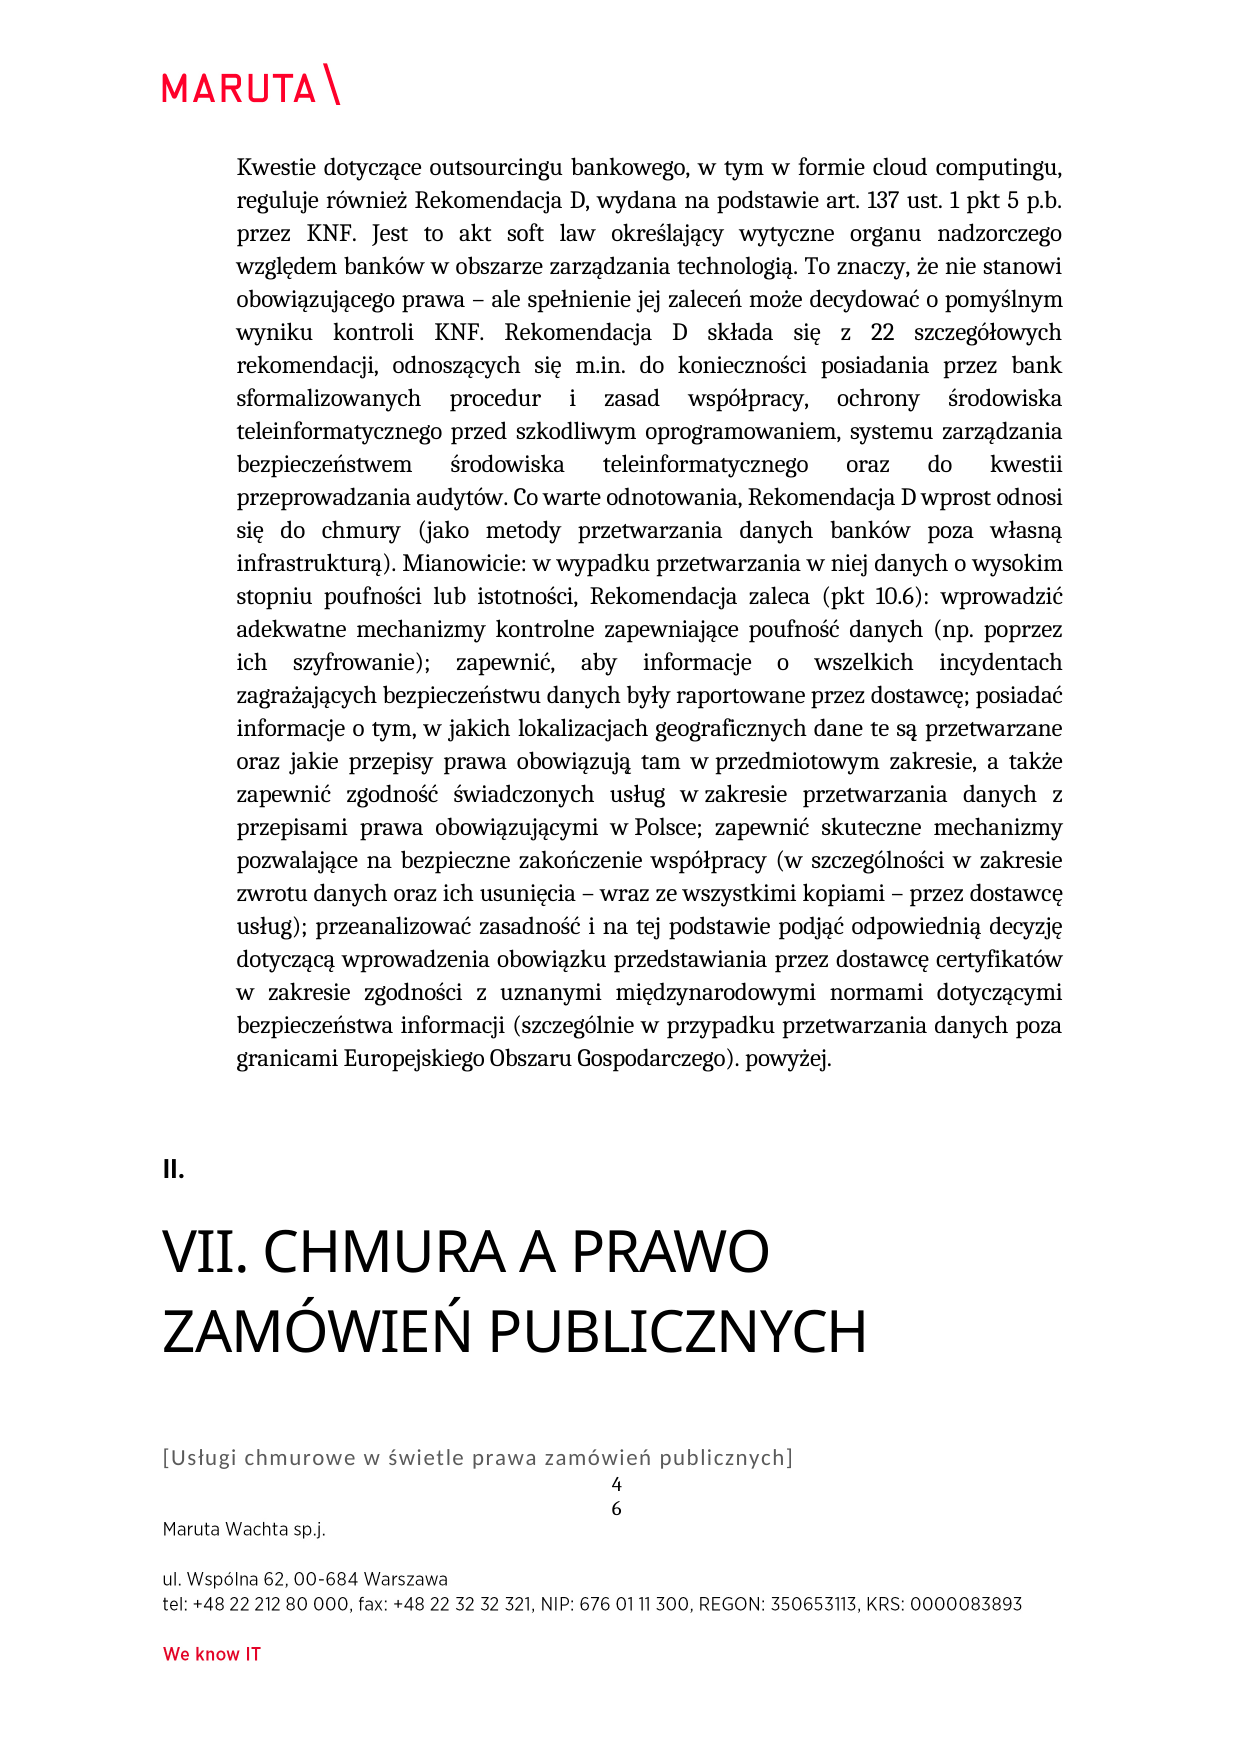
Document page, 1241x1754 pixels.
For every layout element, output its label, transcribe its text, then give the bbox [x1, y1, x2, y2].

text [Usługi chmurowe w świetle prawa zamówień publicznych] [162, 1443, 1063, 1472]
text VII. CHMURA A PRAWO ZAMÓWIEŃ PUBLICZNYCH [162, 1210, 1063, 1369]
subtitle Kwestie dotyczące outsourcingu bankowego, w tym w formie cloud computingu, reguluje również Rekomendacja D, wydana na podstawie art. 137 ust. 1 pkt 5 p.b. przez KNF. Jest to akt soft law określający wytyczne organu nadzorczego względem banków w obszarze zarządzania technologią. To znaczy, że nie stanowi obowiązującego prawa – ale spełnienie jej zaleceń może decydować o pomyślnym wyniku kontroli KNF. Rekomendacja D składa się z 22 szczegółowych rekomendacji, odnoszących się m.in. do konieczności posiadania przez bank sformalizowanych procedur i zasad współpracy, ochrony środowiska teleinformatycznego przed szkodliwym oprogramowaniem, systemu zarządzania bezpieczeństwem środowiska teleinformatycznego oraz do kwestii przeprowadzania audytów. Co warte odnotowania, Rekomendacja D wprost odnosi się do chmury (jako metody przetwarzania danych banków poza własną infrastrukturą). Mianowicie: w wypadku przetwarzania w niej danych o wysokim stopniu poufności lub istotności, Rekomendacja zaleca (pkt 10.6): wprowadzić adekwatne mechanizmy kontrolne zapewniające poufność danych (np. poprzez ich szyfrowanie); zapewnić, aby informacje o wszelkich incydentach zagrażających bezpieczeństwu danych były raportowane przez dostawcę; posiadać informacje o tym, w jakich lokalizacjach geograficznych dane te są̨ przetwarzane oraz jakie przepisy prawa obowiązują̨ tam w przedmiotowym zakresie, a także zapewnić zgodność świadczonych usług w zakresie przetwarzania danych z przepisami prawa obowiązującymi w Polsce; zapewnić skuteczne mechanizmy pozwalające na bezpieczne zakończenie współpracy (w szczególności w zakresie zwrotu danych oraz ich usunięcia – wraz ze wszystkimi kopiami – przez dostawcę usług); przeanalizować zasadność i na tej podstawie podjąć odpowiednią decyzję dotyczącą wprowadzenia obowiązku przedstawiania przez dostawcę certyfikatów w zakresie zgodności z uznanymi międzynarodowymi normami dotyczącymi bezpieczeństwa informacji (szczególnie w przypadku przetwarzania danych poza granicami Europejskiego Obszaru Gospodarczego). powyżej. [162, 153, 1063, 1073]
